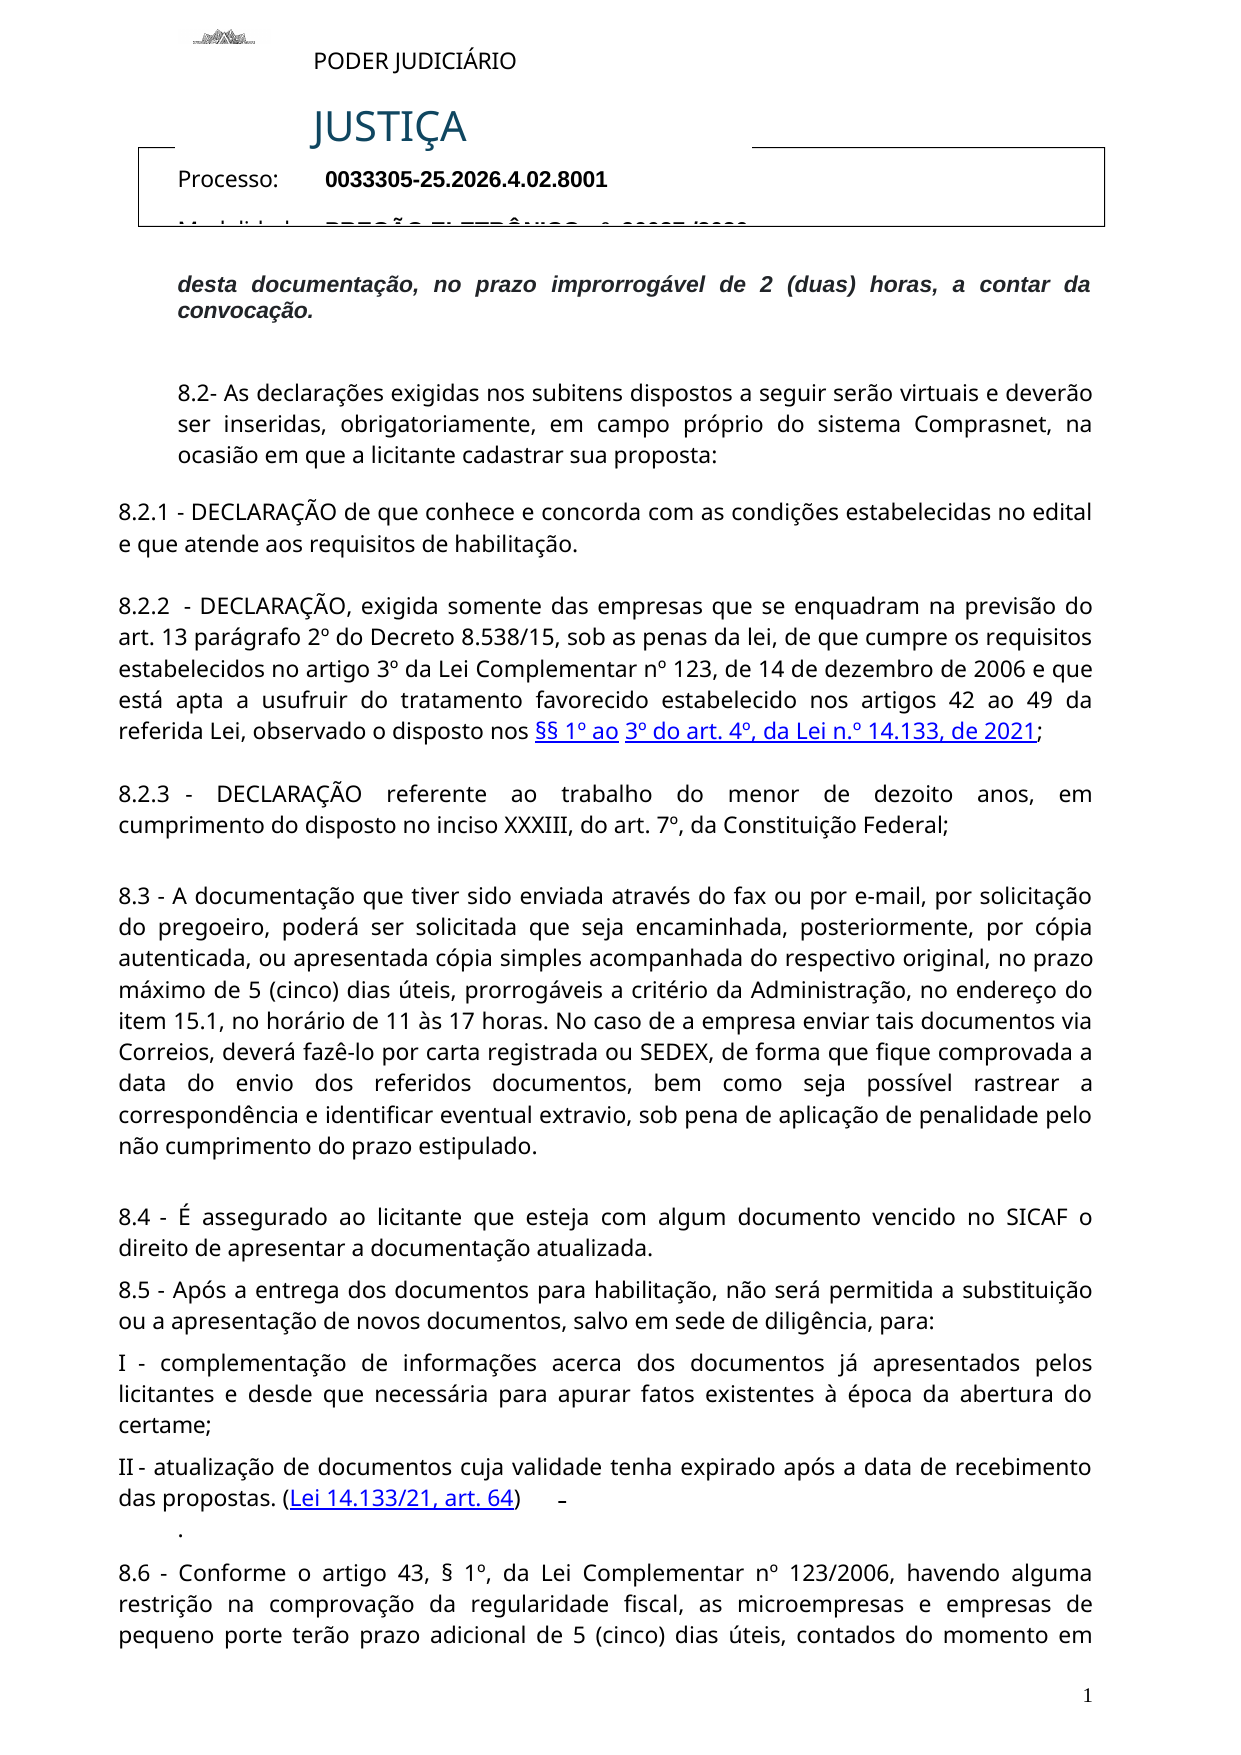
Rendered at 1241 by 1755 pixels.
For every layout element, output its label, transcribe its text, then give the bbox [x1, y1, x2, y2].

list - DECLARAÇÃO, exigida somente das empresas que se enquadram na previsão do art. 13 parágrafo 2º do Decreto 8.538/15, sob as penas da lei, de que cumpre os requisitos estabelecidos no artigo 3º da Lei Complementar nº 123, de 14 de dezembro de 2006 e que está apta a usufruir do tratamento favorecido estabelecido nos artigos 42 ao 49 da referida Lei, observado o disposto nos §§ 1º ao 3º do art. 4º, da Lei n.º 14.133, de 2021; [118, 590, 1094, 746]
text desta documentação, no prazo improrrogável de 2 (duas) horas, a contar da convocação. [177, 271, 1094, 324]
list - Conforme o artigo 43, § 1º, da Lei Complementar nº 123/2006, havendo alguma restrição na comprovação da regularidade fiscal, as microempresas e empresas de pequeno porte terão prazo adicional de 5 (cinco) dias úteis, contados do momento em [118, 1557, 1094, 1651]
list - DECLARAÇÃO de que conhece e concorda com as condições estabelecidas no edital e que atende aos requisitos de habilitação. [118, 496, 1093, 559]
text . [177, 1513, 1137, 1544]
list - Após a entrega dos documentos para habilitação, não será permitida a substituição ou a apresentação de novos documentos, salvo em sede de diligência, para: [118, 1274, 1094, 1336]
text 8.2- As declarações exigidas nos subitens dispostos a seguir serão virtuais e deverão ser inseridas, obrigatoriamente, em campo próprio do sistema Comprasnet, na ocasião em que a licitante cadastrar sua proposta: [177, 376, 1093, 470]
list - DECLARAÇÃO referente ao trabalho do menor de dezoito anos, em cumprimento do disposto no inciso XXXIII, do art. 7º, da Constituição Federal; [118, 778, 1093, 840]
list - atualização de documentos cuja validade tenha expirado após a data de recebimento das propostas. (Lei 14.133/21, art. 64) [118, 1451, 1094, 1513]
list - A documentação que tiver sido enviada através do fax ou por e-mail, por solicitação do pregoeiro, poderá ser solicitada que seja encaminhada, posteriormente, por cópia autenticada, ou apresentada cópia simples acompanhada do respectivo original, no prazo máximo de 5 (cinco) dias úteis, prorrogáveis a critério da Administração, no endereço do item 15.1, no horário de 11 às 17 horas. No caso de a empresa enviar tais documentos via Correios, deverá fazê-lo por carta registrada ou SEDEX, de forma que fique comprovada a data do envio dos referidos documentos, bem como seja possível rastrear a correspondência e identificar eventual extravio, sob pena de aplicação de penalidade pelo não cumprimento do prazo estipulado. [118, 880, 1094, 1161]
list - complementação de informações acerca dos documentos já apresentados pelos licitantes e desde que necessária para apurar fatos existentes à época da abertura do certame; [118, 1347, 1094, 1440]
list - É assegurado ao licitante que esteja com algum documento vencido no SICAF o direito de apresentar a documentação atualizada. [118, 1201, 1094, 1263]
